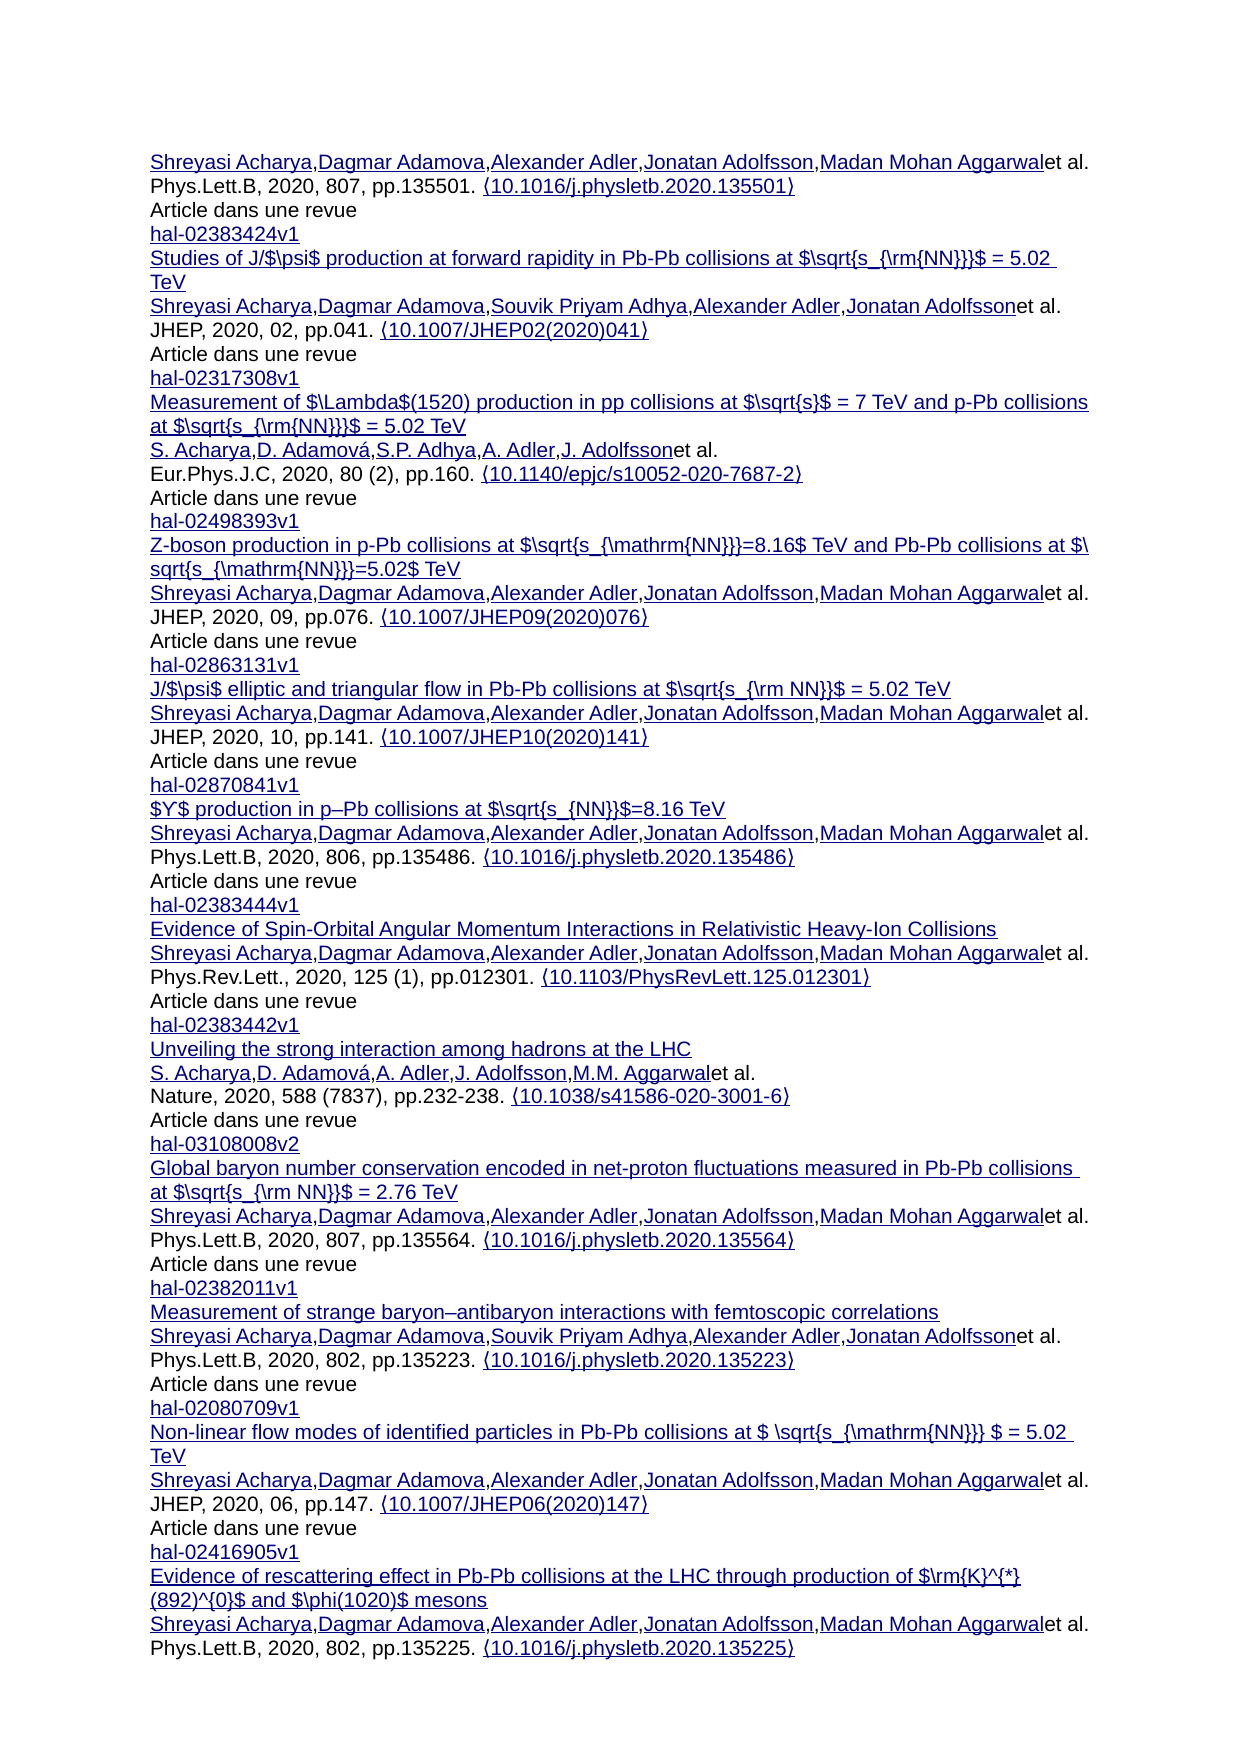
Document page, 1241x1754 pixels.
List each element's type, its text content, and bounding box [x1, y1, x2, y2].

table_cell Global baryon number conservation encoded in net-proton fluctuations measured in Pb-Pb collisions at $\sqrt{s_{\rm NN}}$ = 2.76 TeV Shreyasi Acharya,Dagmar Adamova,Alexander Adler,Jonatan Adolfsson,Madan Mohan Aggarwalet al. Phys.Lett.B, 2020, 807, pp.135564. ⟨10.1016/j.physletb.2020.135564⟩ Article dans une revue hal-02382011v1 [150, 1156, 1090, 1300]
table_cell Measurement of $\Lambda$(1520) production in pp collisions at $\sqrt{s}$ = 7 TeV and p-Pb collisions at $\sqrt{s_{\rm{NN}}}$ = 5.02 TeV S. Acharya,D. Adamová,S.P. Adhya,A. Adler,J. Adolfssonet al. Eur.Phys.J.C, 2020, 80 (2), pp.160. ⟨10.1140/epjc/s10052-020-7687-2⟩ Article dans une revue hal-02498393v1 [150, 390, 1090, 533]
table_cell Measurement of strange baryon–antibaryon interactions with femtoscopic correlations Shreyasi Acharya,Dagmar Adamova,Souvik Priyam Adhya,Alexander Adler,Jonatan Adolfssonet al. Phys.Lett.B, 2020, 802, pp.135223. ⟨10.1016/j.physletb.2020.135223⟩ Article dans une revue hal-02080709v1 [150, 1300, 1090, 1420]
table_cell Evidence of rescattering effect in Pb-Pb collisions at the LHC through production of $\rm{K}^{*}(892)^{0}$ and $\phi(1020)$ mesons Shreyasi Acharya,Dagmar Adamova,Alexander Adler,Jonatan Adolfsson,Madan Mohan Aggarwalet al. Phys.Lett.B, 2020, 802, pp.135225. ⟨10.1016/j.physletb.2020.135225⟩ [150, 1564, 1090, 1659]
table_cell Z-boson production in p-Pb collisions at $\sqrt{s_{\mathrm{NN}}}=8.16$ TeV and Pb-Pb collisions at $\sqrt{s_{\mathrm{NN}}}=5.02$ TeV Shreyasi Acharya,Dagmar Adamova,Alexander Adler,Jonatan Adolfsson,Madan Mohan Aggarwalet al. JHEP, 2020, 09, pp.076. ⟨10.1007/JHEP09(2020)076⟩ Article dans une revue hal-02863131v1 [150, 533, 1090, 677]
table_cell Non-linear flow modes of identified particles in Pb-Pb collisions at $ \sqrt{s_{\mathrm{NN}}} $ = 5.02 TeV Shreyasi Acharya,Dagmar Adamova,Alexander Adler,Jonatan Adolfsson,Madan Mohan Aggarwalet al. JHEP, 2020, 06, pp.147. ⟨10.1007/JHEP06(2020)147⟩ Article dans une revue hal-02416905v1 [150, 1420, 1090, 1563]
table_cell Shreyasi Acharya,Dagmar Adamova,Alexander Adler,Jonatan Adolfsson,Madan Mohan Aggarwalet al. Phys.Lett.B, 2020, 807, pp.135501. ⟨10.1016/j.physletb.2020.135501⟩ Article dans une revue hal-02383424v1 [150, 150, 1090, 246]
table_cell J/$\psi$ elliptic and triangular flow in Pb-Pb collisions at $\sqrt{s_{\rm NN}}$ = 5.02 TeV Shreyasi Acharya,Dagmar Adamova,Alexander Adler,Jonatan Adolfsson,Madan Mohan Aggarwalet al. JHEP, 2020, 10, pp.141. ⟨10.1007/JHEP10(2020)141⟩ Article dans une revue hal-02870841v1 [150, 677, 1090, 797]
table_cell Evidence of Spin-Orbital Angular Momentum Interactions in Relativistic Heavy-Ion Collisions Shreyasi Acharya,Dagmar Adamova,Alexander Adler,Jonatan Adolfsson,Madan Mohan Aggarwalet al. Phys.Rev.Lett., 2020, 125 (1), pp.012301. ⟨10.1103/PhysRevLett.125.012301⟩ Article dans une revue hal-02383442v1 [150, 917, 1090, 1036]
table_cell Unveiling the strong interaction among hadrons at the LHC S. Acharya,D. Adamová,A. Adler,J. Adolfsson,M.M. Aggarwalet al. Nature, 2020, 588 (7837), pp.232-238. ⟨10.1038/s41586-020-3001-6⟩ Article dans une revue hal-03108008v2 [150, 1036, 1090, 1156]
table_cell $ϒ$ production in p–Pb collisions at $\sqrt{s_{NN}}$=8.16 TeV Shreyasi Acharya,Dagmar Adamova,Alexander Adler,Jonatan Adolfsson,Madan Mohan Aggarwalet al. Phys.Lett.B, 2020, 806, pp.135486. ⟨10.1016/j.physletb.2020.135486⟩ Article dans une revue hal-02383444v1 [150, 797, 1090, 917]
table_cell Studies of J/$\psi$ production at forward rapidity in Pb-Pb collisions at $\sqrt{s_{\rm{NN}}}$ = 5.02 TeV Shreyasi Acharya,Dagmar Adamova,Souvik Priyam Adhya,Alexander Adler,Jonatan Adolfssonet al. JHEP, 2020, 02, pp.041. ⟨10.1007/JHEP02(2020)041⟩ Article dans une revue hal-02317308v1 [150, 246, 1090, 389]
